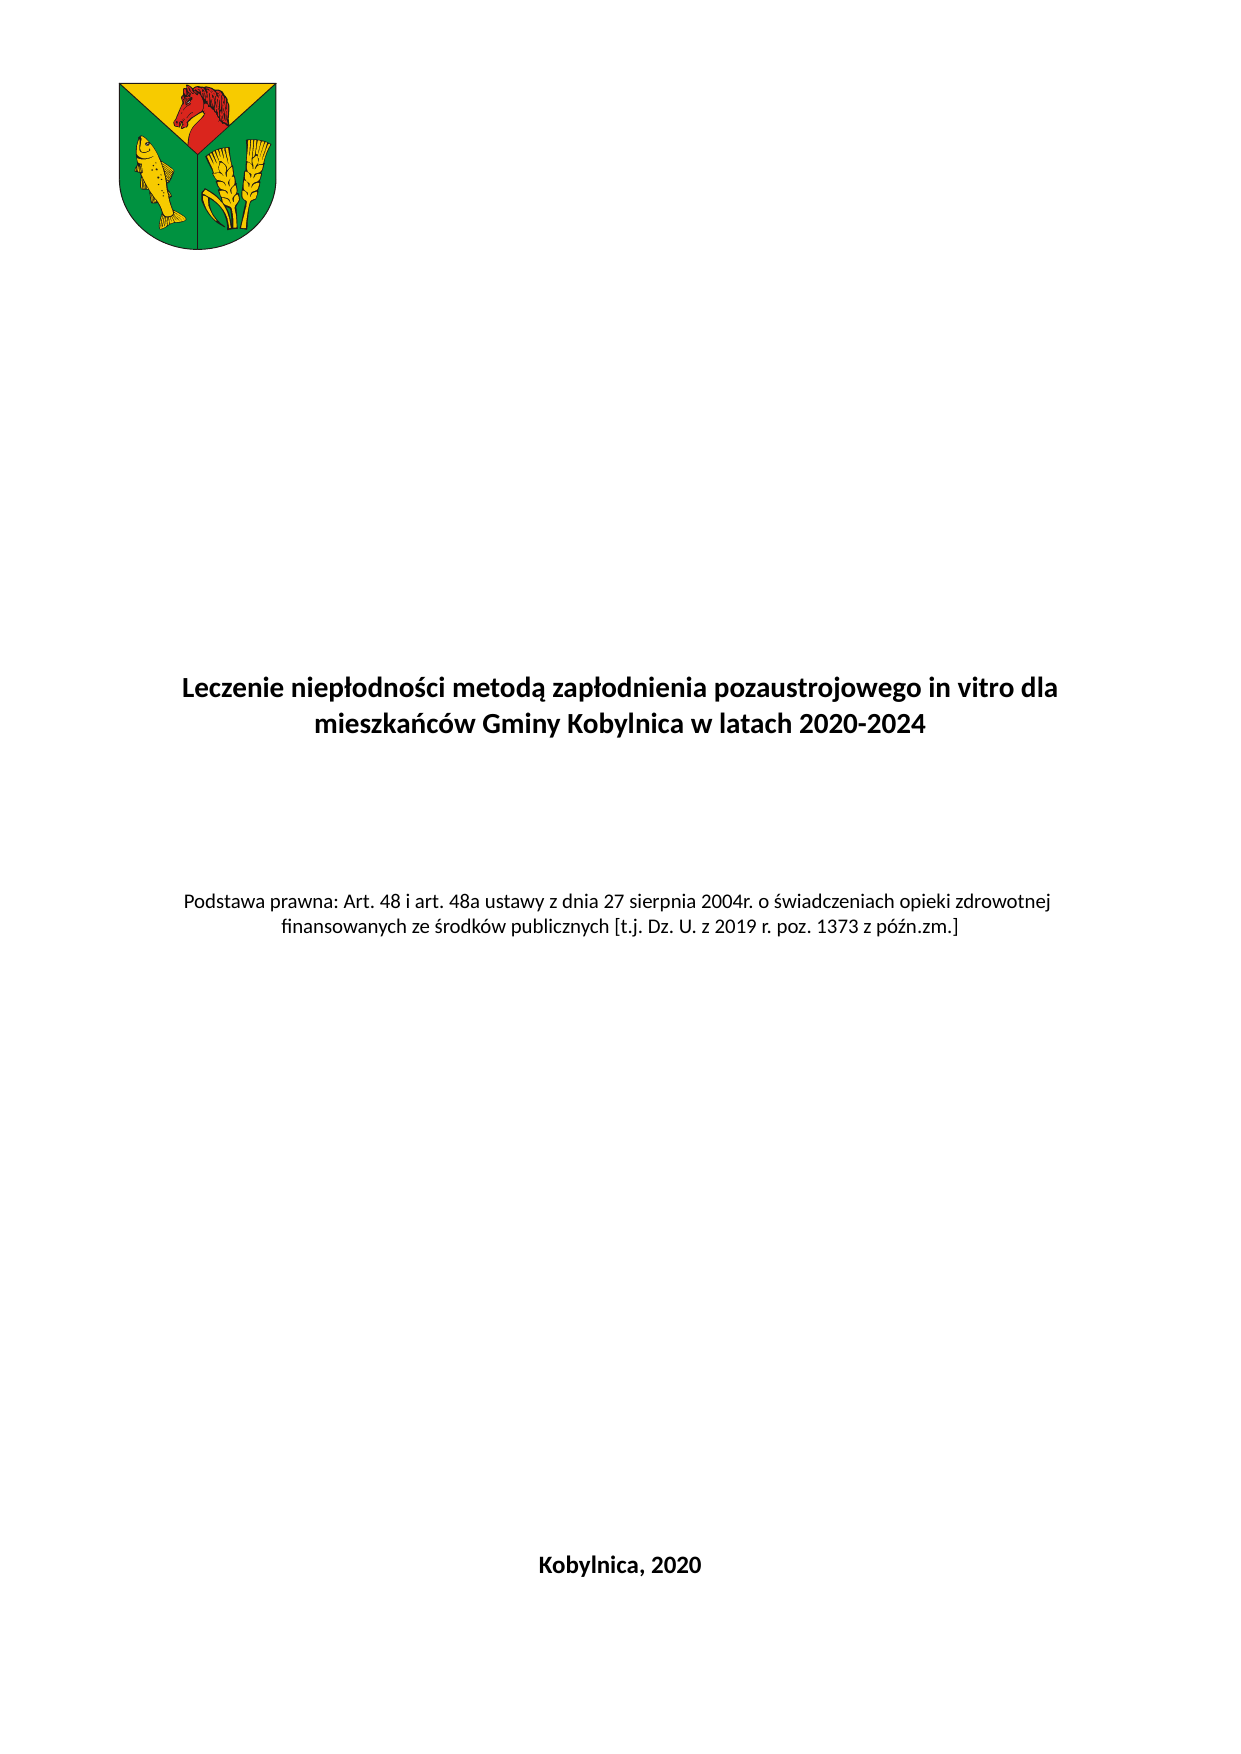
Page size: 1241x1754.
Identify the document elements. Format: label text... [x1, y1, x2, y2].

text Kobylnica, 2020 [148, 1549, 1093, 1579]
text Leczenie niepłodności metodą zapłodnienia pozaustrojowego in vitro dla mieszkańców Gminy Kobylnica w latach 2020-2024 [148, 669, 1093, 740]
text finansowanych ze środków publicznych [t.j. Dz. U. z 2019 r. poz. 1373 z późn.zm.] [148, 913, 1093, 939]
text Podstawa prawna: Art. 48 i art. 48a ustawy z dnia 27 sierpnia 2004r. o świadczeniach opieki zdrowotnej [148, 888, 1093, 913]
